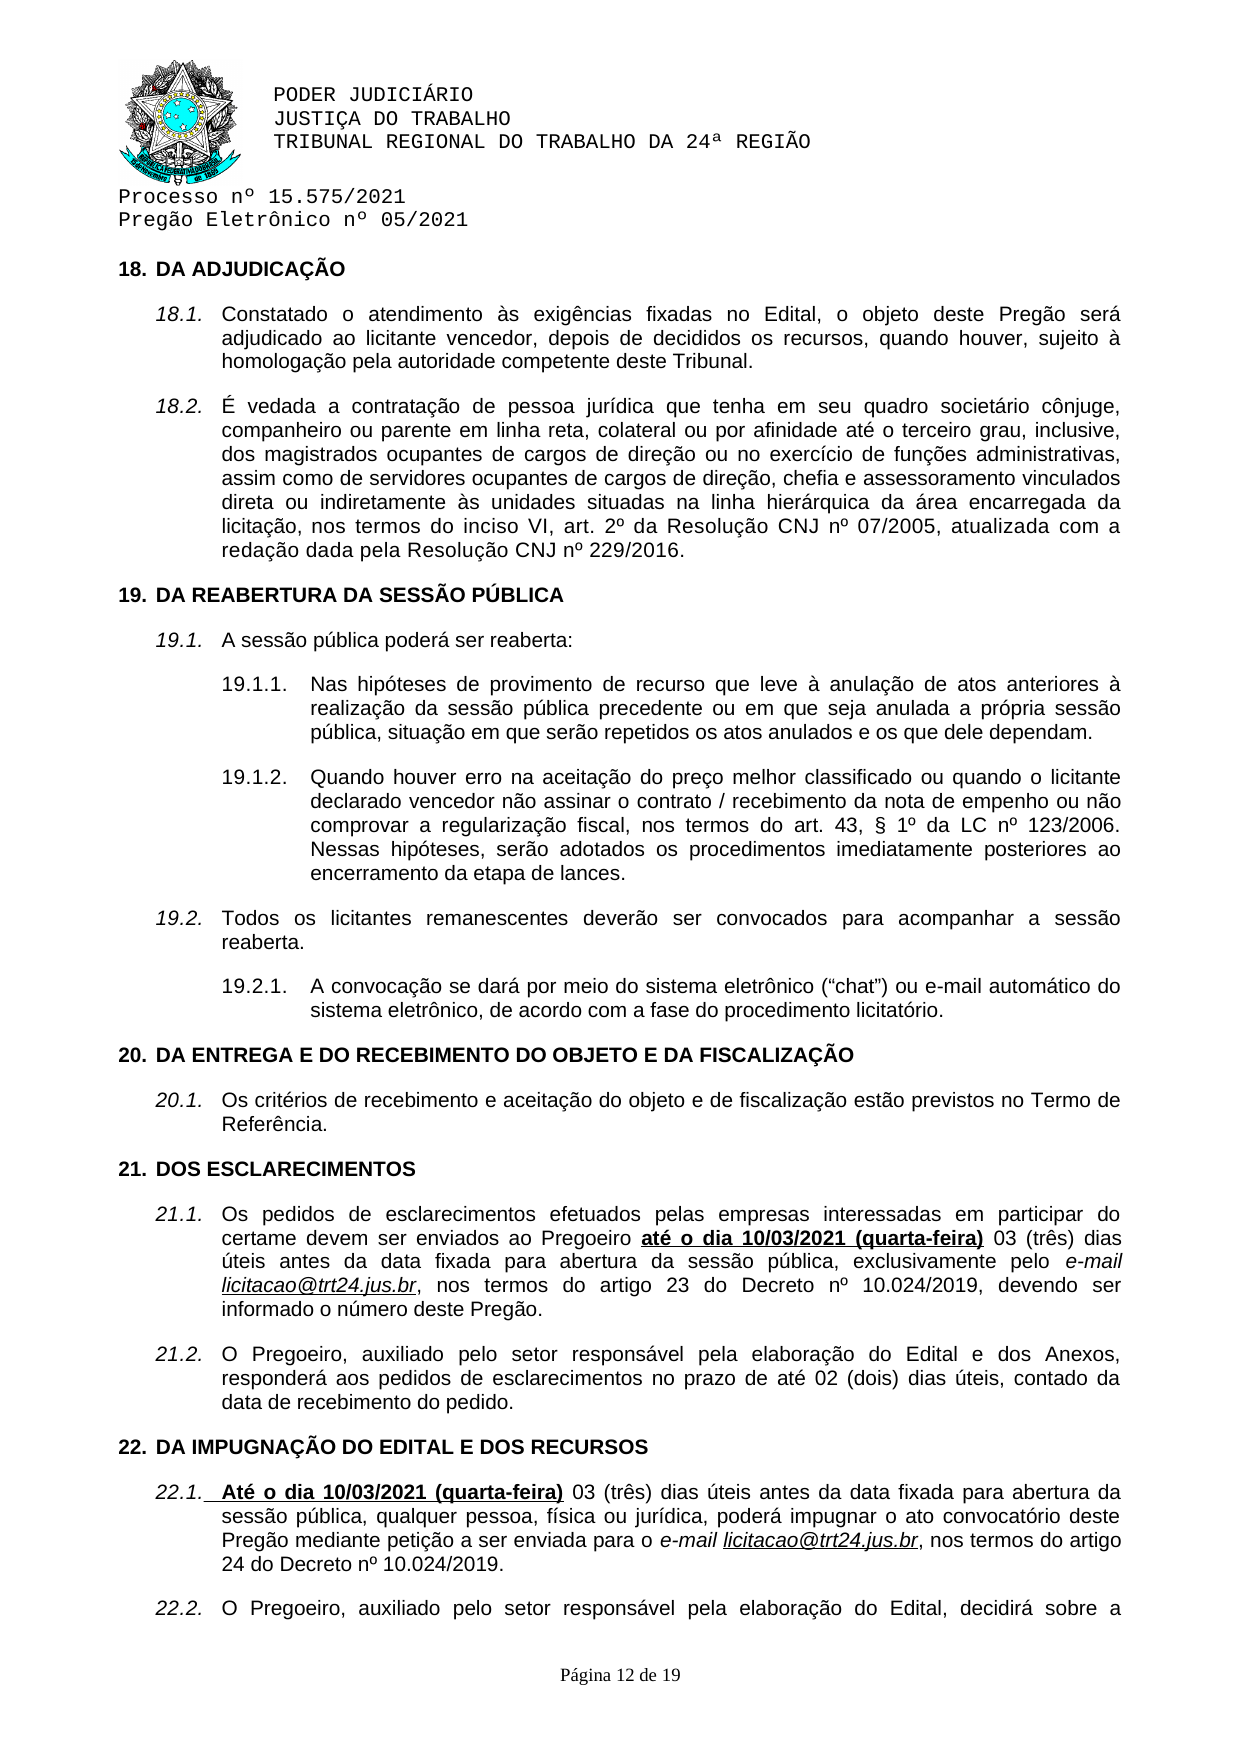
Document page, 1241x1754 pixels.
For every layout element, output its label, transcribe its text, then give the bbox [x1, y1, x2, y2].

list DA IMPUGNAÇÃO DO EDITAL E DOS RECURSOS [118, 1435, 1122, 1459]
list Todos os licitantes remanescentes deverão ser convocados para acompanhar a sessão reaberta. [155, 906, 1122, 953]
list DA ADJUDICAÇÃO [118, 257, 1122, 281]
list DA REABERTURA DA SESSÃO PÚBLICA [118, 583, 1122, 607]
list O Pregoeiro, auxiliado pelo setor responsável pela elaboração do Edital e dos Anexos, responderá aos pedidos de esclarecimentos no prazo de até 02 (dois) dias úteis, contado da data de recebimento do pedido. [155, 1342, 1122, 1414]
list A sessão pública poderá ser reaberta: [155, 627, 1122, 651]
list Quando houver erro na aceitação do preço melhor classificado ou quando o licitante declarado vencedor não assinar o contrato / recebimento da nota de empenho ou não comprovar a regularização fiscal, nos termos do art. 43, § 1º da LC nº 123/2006. Nessas hipóteses, serão adotados os procedimentos imediatamente posteriores ao encerramento da etapa de lances. [221, 765, 1122, 885]
list DOS ESCLARECIMENTOS [118, 1157, 1122, 1181]
list Os pedidos de esclarecimentos efetuados pelas empresas interessadas em participar do certame devem ser enviados ao Pregoeiro até o dia 10/03/2021 (quarta-feira) 03 (três) dias úteis antes da data fixada para abertura da sessão pública, exclusivamente pelo e-mail licitacao@trt24.jus.br, nos termos do artigo 23 do Decreto nº 10.024/2019, devendo ser informado o número deste Pregão. [155, 1201, 1122, 1321]
list Até o dia 10/03/2021 (quarta-feira) 03 (três) dias úteis antes da data fixada para abertura da sessão pública, qualquer pessoa, física ou jurídica, poderá impugnar o ato convocatório deste Pregão mediante petição a ser enviada para o e-mail licitacao@trt24.jus.br, nos termos do artigo 24 do Decreto nº 10.024/2019. [155, 1479, 1122, 1575]
list O Pregoeiro, auxiliado pelo setor responsável pela elaboração do Edital, decidirá sobre a [155, 1596, 1122, 1620]
list A convocação se dará por meio do sistema eletrônico (“chat”) ou e-mail automático do sistema eletrônico, de acordo com a fase do procedimento licitatório. [221, 974, 1122, 1022]
picture [118, 59, 243, 186]
list Nas hipóteses de provimento de recurso que leve à anulação de atos anteriores à realização da sessão pública precedente ou em que seja anulada a própria sessão pública, situação em que serão repetidos os atos anulados e os que dele dependam. [221, 672, 1122, 744]
list É vedada a contratação de pessoa jurídica que tenha em seu quadro societário cônjuge, companheiro ou parente em linha reta, colateral ou por afinidade até o terceiro grau, inclusive, dos magistrados ocupantes de cargos de direção ou no exercício de funções administrativas, assim como de servidores ocupantes de cargos de direção, chefia e assessoramento vinculados direta ou indiretamente às unidades situadas na linha hierárquica da área encarregada da licitação, nos termos do inciso VI, art. 2º da Resolução CNJ nº 07/2005, atualizada com a redação dada pela Resolução CNJ nº 229/2016. [155, 394, 1122, 562]
list DA ENTREGA E DO RECEBIMENTO DO OBJETO E DA FISCALIZAÇÃO [118, 1043, 1122, 1067]
list Os critérios de recebimento e aceitação do objeto e de fiscalização estão previstos no Termo de Referência. [155, 1088, 1122, 1136]
list Constatado o atendimento às exigências fixadas no Edital, o objeto deste Pregão será adjudicado ao licitante vencedor, depois de decididos os recursos, quando houver, sujeito à homologação pela autoridade competente deste Tribunal. [155, 301, 1122, 373]
